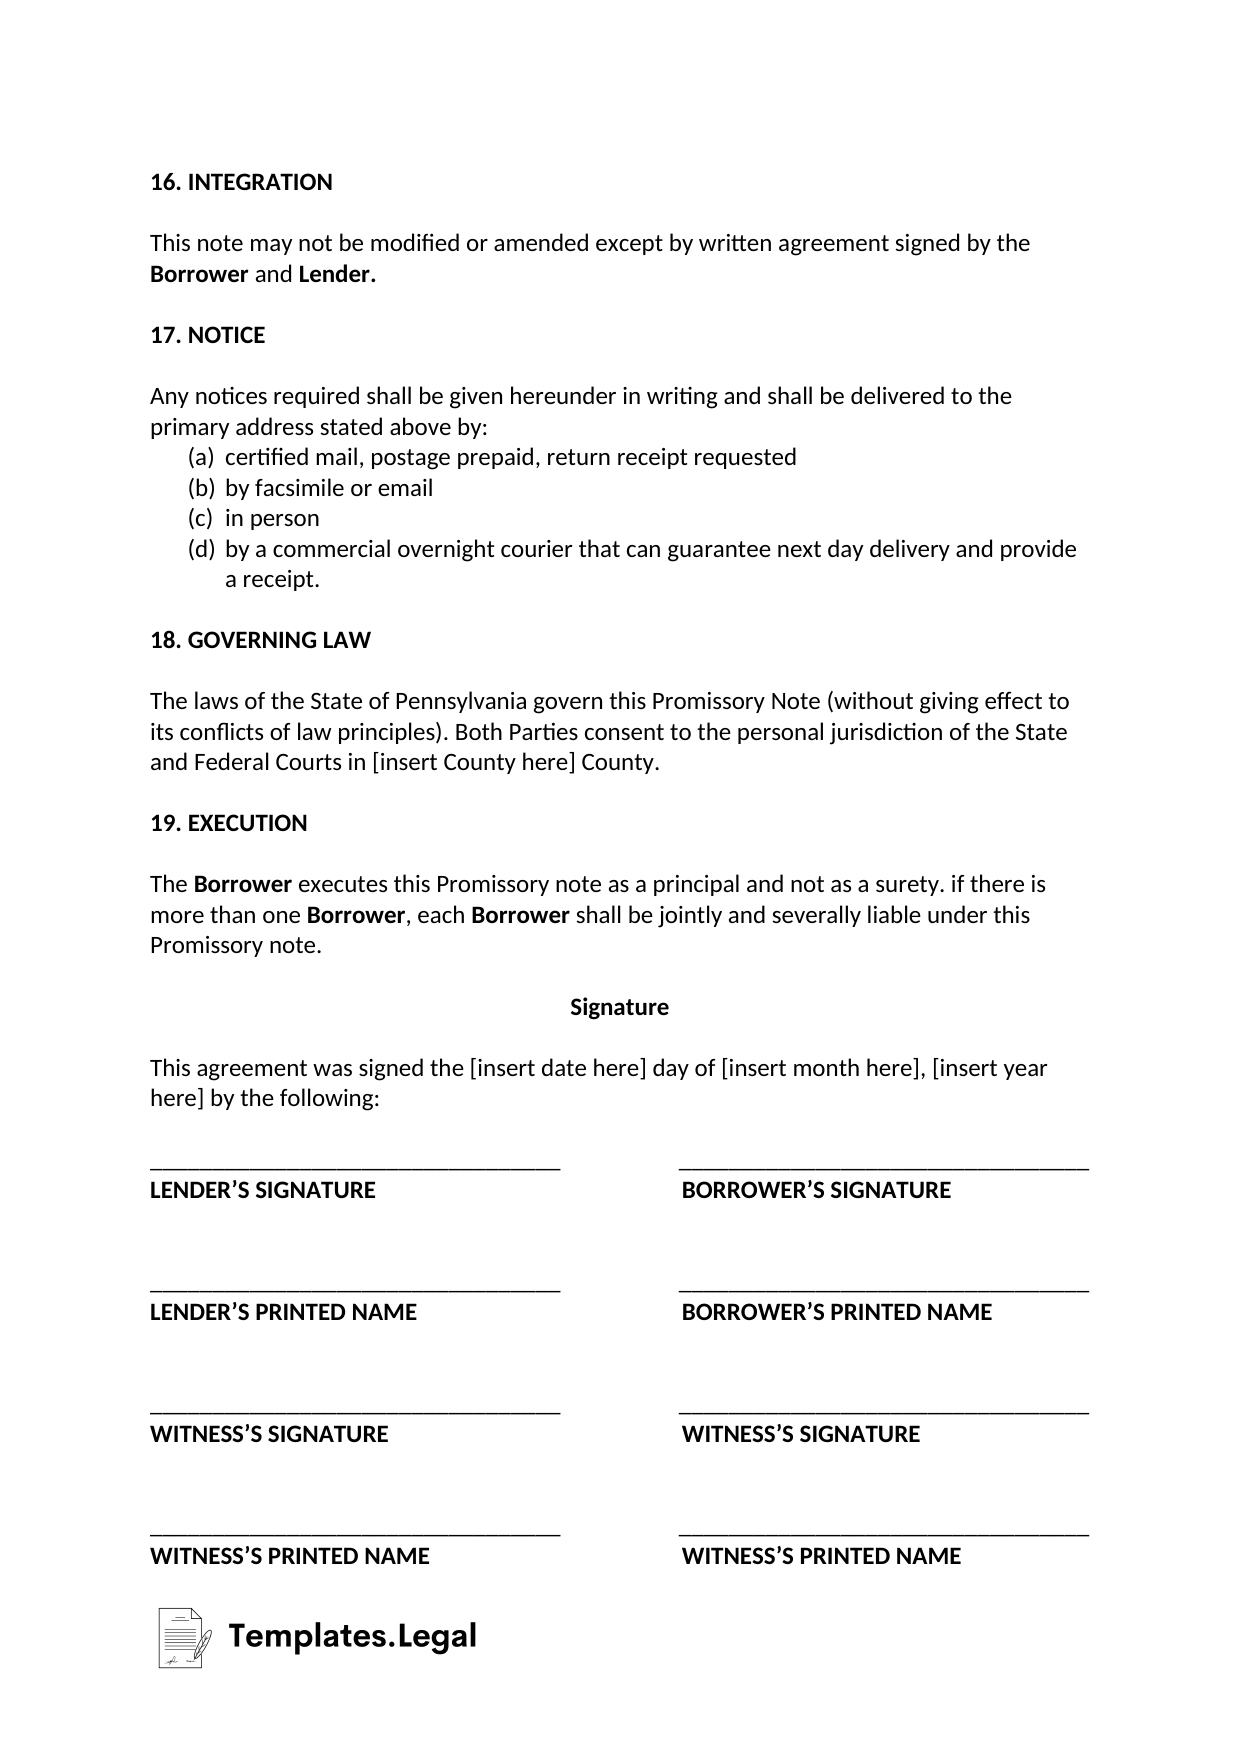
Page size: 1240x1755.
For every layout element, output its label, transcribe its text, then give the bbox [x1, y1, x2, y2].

list in person [187, 502, 1089, 533]
text 19. EXECUTION [150, 807, 1089, 838]
list certified mail, postage prepaid, return receipt requested [187, 441, 1089, 472]
text The laws of the State of Pennsylvania govern this Promissory Note (without giving effect to its conflicts of law principles). Both Parties consent to the personal jurisdiction of the State and Federal Courts in [insert County here] County. [150, 685, 1089, 777]
text This note may not be modified or amended except by written agreement signed by the Borrower and Lender. [150, 228, 1089, 289]
text The Borrower executes this Promissory note as a principal and not as a surety. if there is more than one Borrower, each Borrower shall be jointly and severally liable under this Promissory note. [150, 868, 1089, 960]
text WITNESS’S SIGNATURE WITNESS’S SIGNATURE [150, 1418, 1089, 1448]
text _________________________________ _________________________________ [150, 1265, 1089, 1296]
text LENDER’S PRINTED NAME BORROWER’S PRINTED NAME [150, 1296, 1089, 1326]
text _________________________________ _________________________________ [150, 1387, 1089, 1418]
list by a commercial overnight courier that can guarantee next day delivery and provide a receipt. [187, 533, 1089, 594]
text LENDER’S SIGNATURE BORROWER’S SIGNATURE [150, 1174, 1089, 1204]
text _________________________________ _________________________________ [150, 1143, 1089, 1174]
text WITNESS’S PRINTED NAME WITNESS’S PRINTED NAME [150, 1540, 1089, 1571]
text _________________________________ _________________________________ [150, 1509, 1089, 1540]
text 16. INTEGRATION [150, 167, 1089, 197]
list by facsimile or email [187, 472, 1089, 502]
text This agreement was signed the [insert date here] day of [insert month here], [insert year here] by the following: [150, 1052, 1089, 1113]
text Signature [150, 991, 1089, 1021]
text 17. NOTICE [150, 319, 1089, 350]
text Any notices required shall be given hereunder in writing and shall be delivered to the primary address stated above by: [150, 380, 1089, 441]
text 18. GOVERNING LAW [150, 624, 1089, 655]
